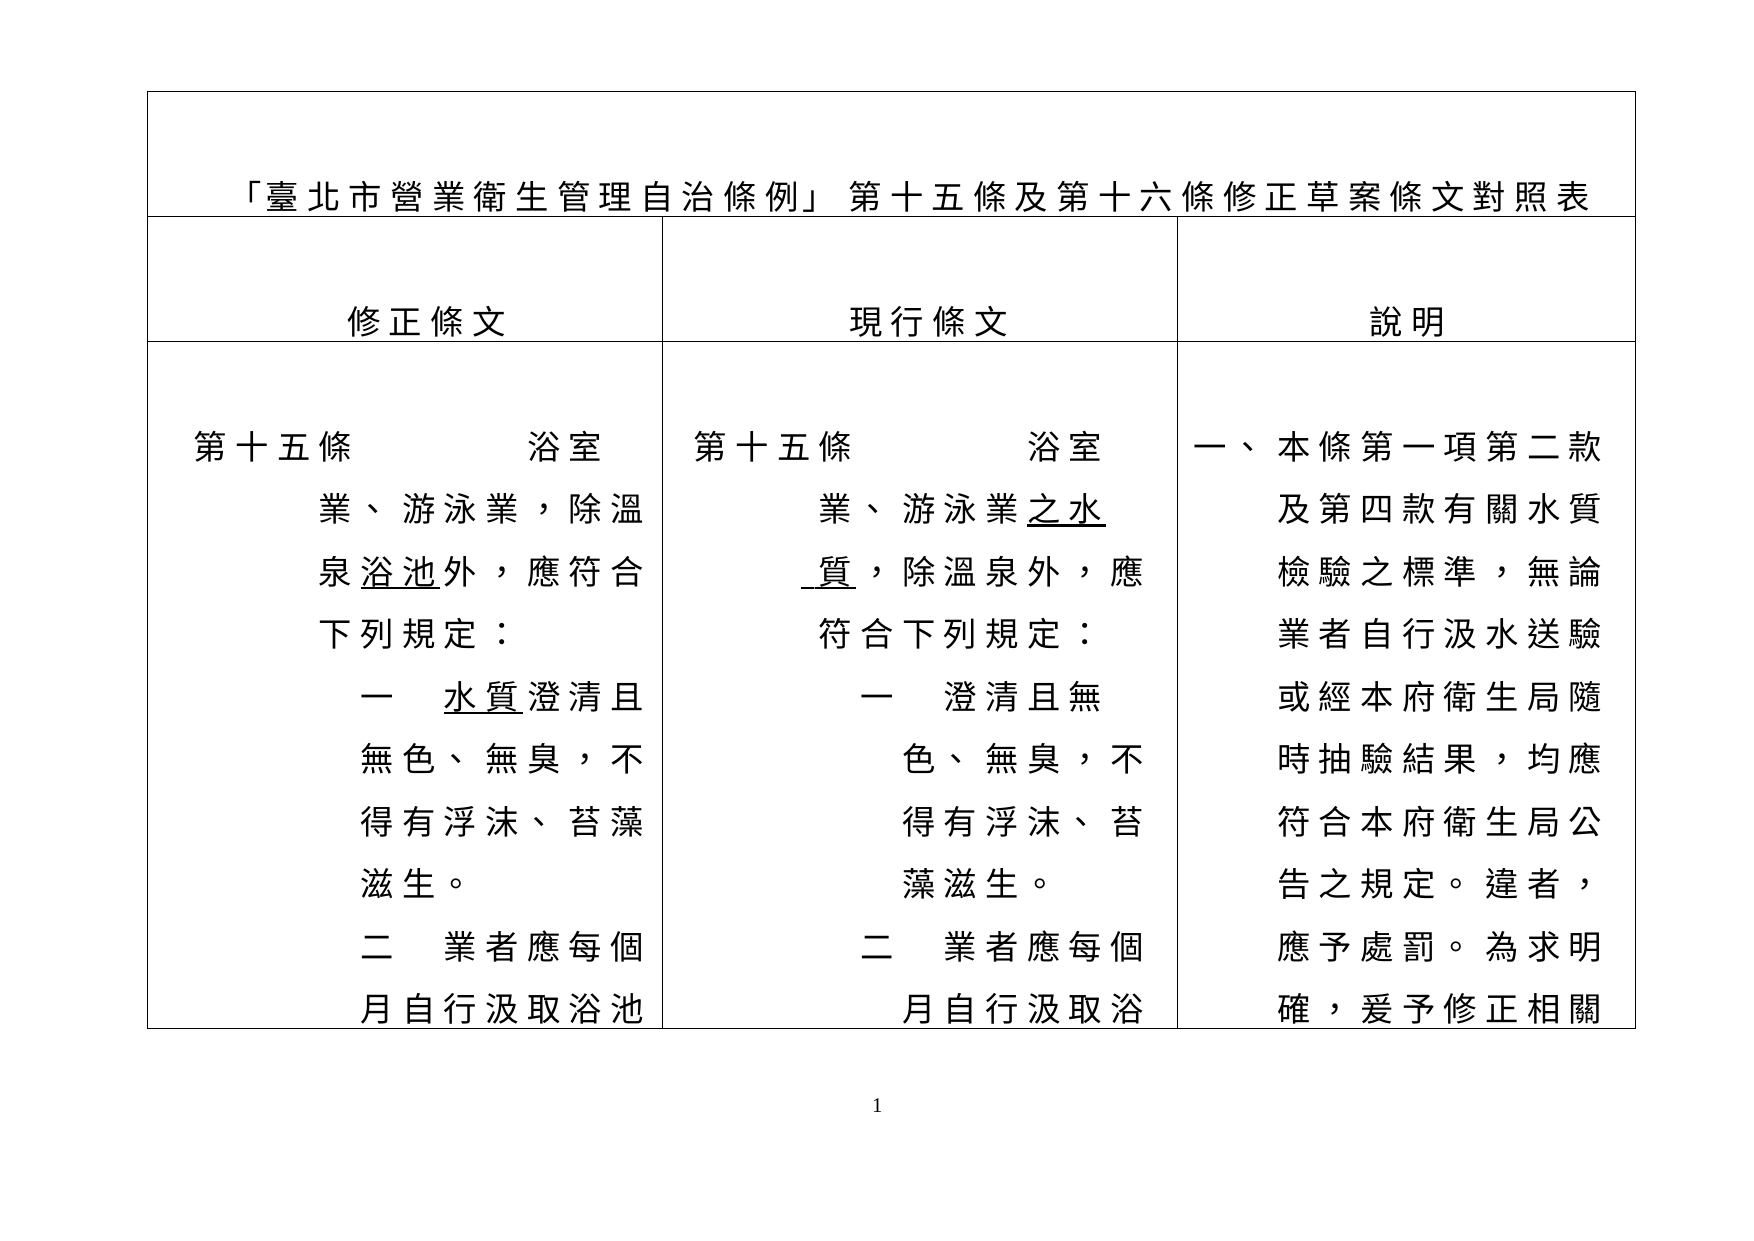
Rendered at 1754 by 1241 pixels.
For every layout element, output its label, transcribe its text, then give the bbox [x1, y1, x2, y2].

table_cell 說明 [1178, 217, 1635, 341]
table_header 「臺北市營業衛生管理自治條例」第十五條及第十六條修正草案條文對照表 [148, 92, 1635, 216]
table_cell 一、本條第一項第二款及第四款有關水質檢驗之標準，無論業者自行汲水送驗或經本府衛生局隨時抽驗結果，均應符合本府衛生局公告之規定。違者，應予處罰。為求明確，爰予修正相關 [1178, 342, 1635, 1028]
table_cell 現行條文 [663, 217, 1177, 341]
table_cell 第十五條 浴室業、游泳業之水質，除溫泉外，應符合下列規定： 一、澄清且無色、無臭，不得有浮沫、苔藻滋生。 二、業者應每個月自行汲取浴 [663, 342, 1177, 1028]
table_cell 第十五條 浴室業、游泳業，除溫泉浴池外，應符合下列規定： 一、水質澄清且無色、無臭，不得有浮沫、苔藻滋生。 二、業者應每個月自行汲取浴池 [148, 342, 662, 1028]
table_cell 修正條文 [148, 217, 662, 341]
